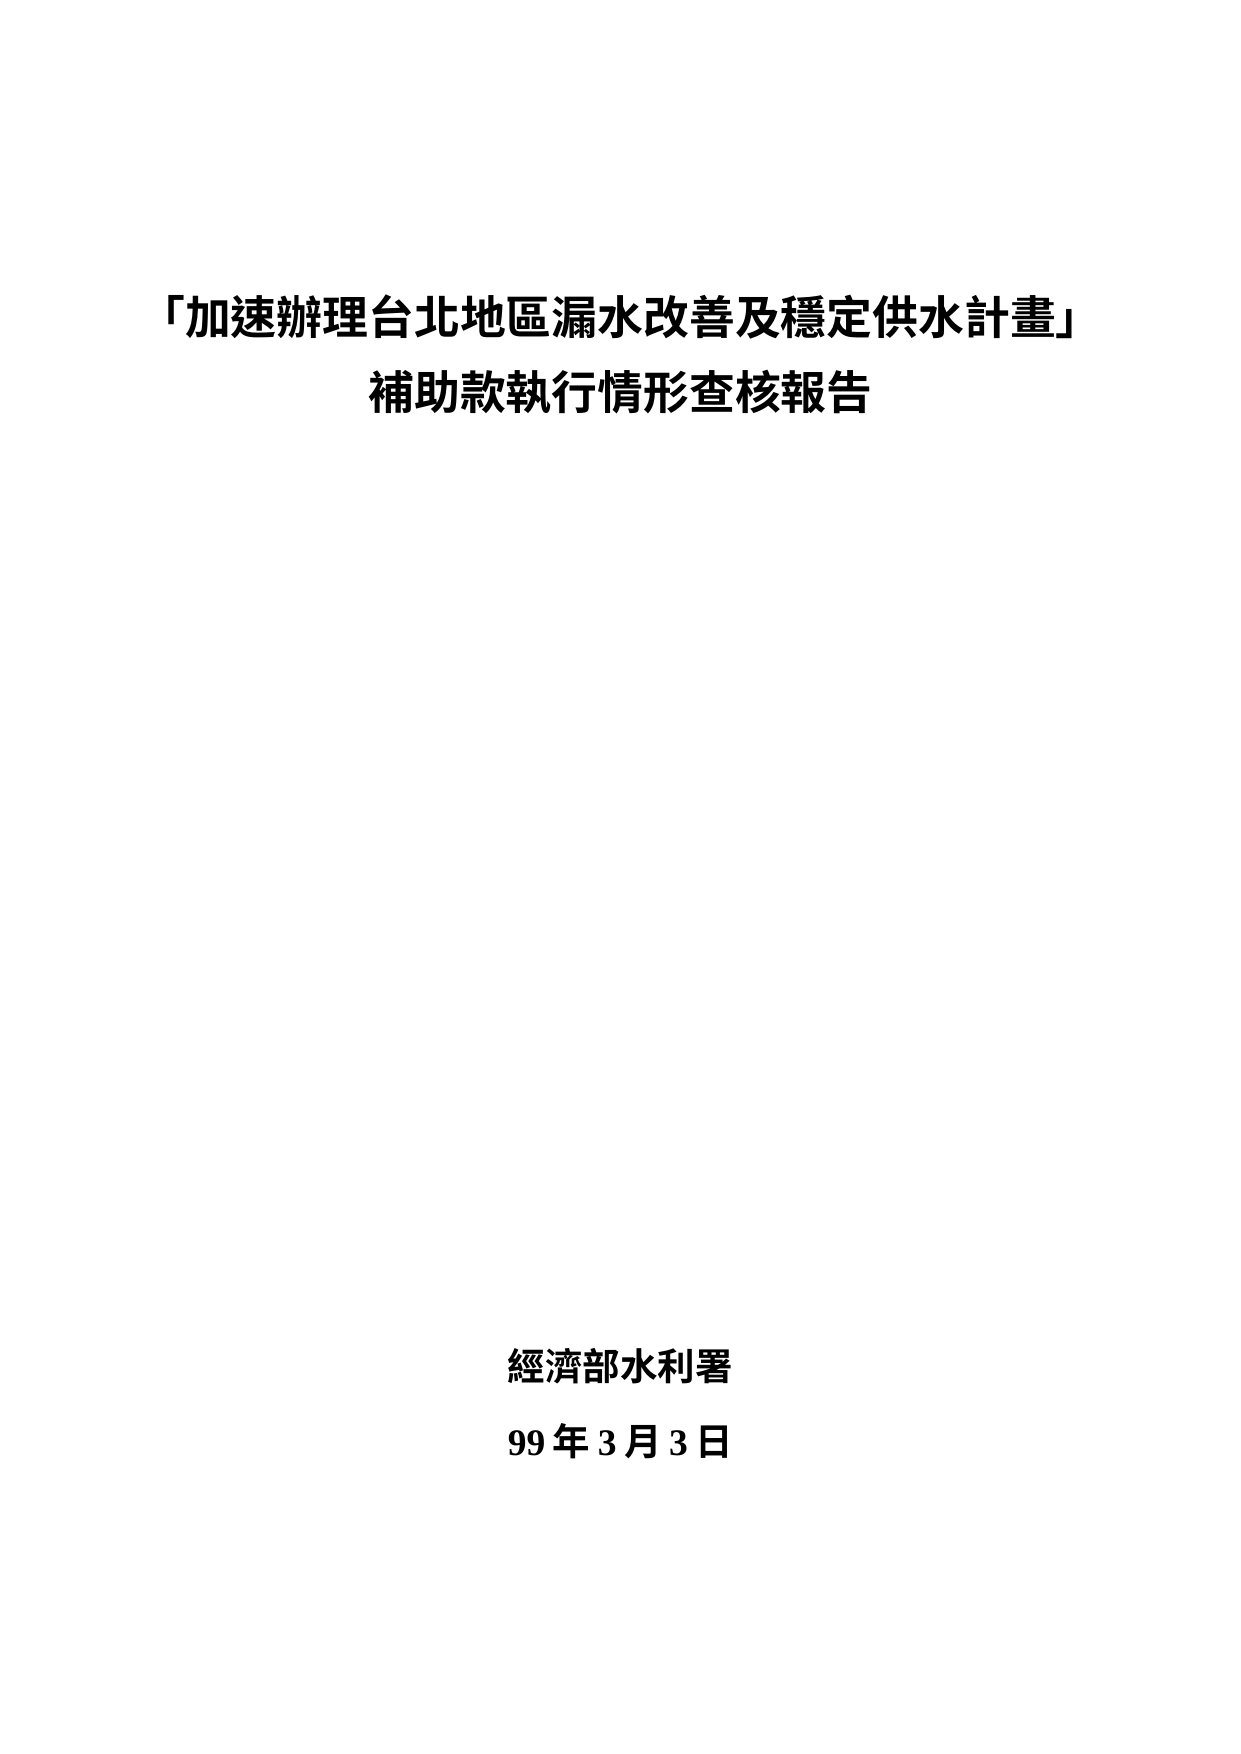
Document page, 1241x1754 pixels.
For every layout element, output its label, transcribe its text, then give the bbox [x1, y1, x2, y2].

text 補助款執行情形查核報告 [118, 352, 1122, 427]
text 99年3月3日 [118, 1402, 1122, 1477]
text 「加速辦理台北地區漏水改善及穩定供水計畫」 [118, 277, 1122, 352]
text 經濟部水利署 [118, 1327, 1122, 1402]
